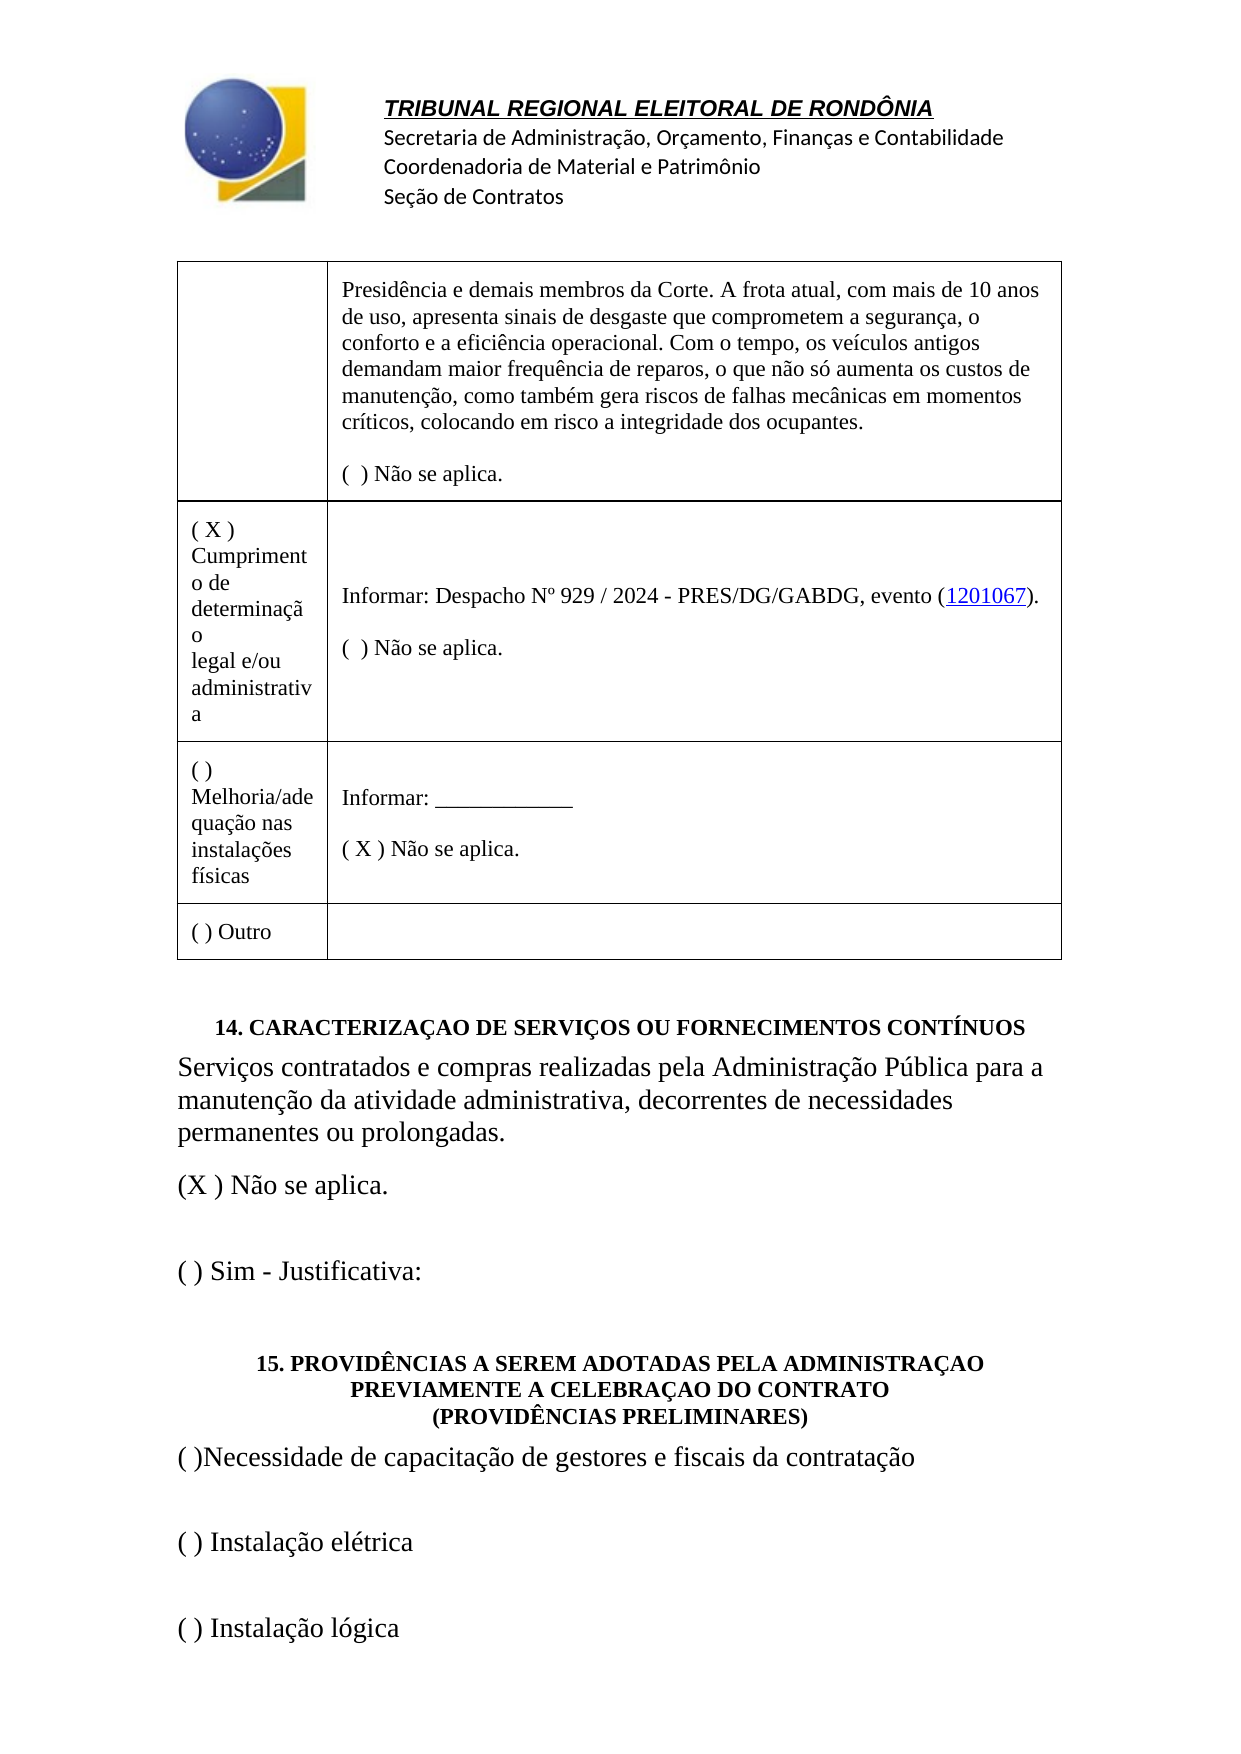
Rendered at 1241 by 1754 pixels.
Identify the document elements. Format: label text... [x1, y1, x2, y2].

text ( ) Instalação lógica [177, 1578, 1063, 1643]
text Serviços contratados e compras realizadas pela Administração Pública para a manutenção da atividade administrativa, decorrentes de necessidades permanentes ou prolongadas. [177, 1050, 1063, 1148]
table_cell Informar: Despacho Nº 929 / 2024 - PRES/DG/GABDG, evento (1201067). ( ) Não se aplica. [328, 502, 1061, 741]
text (X ) Não se aplica. [177, 1168, 1063, 1201]
table_cell ( ) Melhoria/adequação nas instalações físicas [178, 742, 327, 902]
text ( )Necessidade de capacitação de gestores e fiscais da contratação [177, 1439, 1063, 1472]
text (PROVIDÊNCIAS PRELIMINARES) [183, 1403, 1057, 1429]
table_cell ( X ) Cumprimento de determinação legal e/ou administrativa [178, 502, 327, 741]
table_cell Informar: ____________ ( X ) Não se aplica. [328, 742, 1061, 902]
table_cell [328, 904, 1061, 959]
text ( ) Sim - Justificativa: [177, 1222, 1063, 1286]
table_cell Presidência e demais membros da Corte. A frota atual, com mais de 10 anos de uso, apresenta sinais de desgaste que comprometem a segurança, o conforto e a eficiência operacional. Com o tempo, os veículos antigos demandam maior frequência de reparos, o que não só aumenta os custos de manutenção, como também gera riscos de falhas mecânicas em momentos críticos, colocando em risco a integridade dos ocupantes. ( ) Não se aplica. [328, 262, 1061, 500]
text 15. PROVIDÊNCIAS A SEREM ADOTADAS PELA ADMINISTRAÇAO PREVIAMENTE A CELEBRAÇAO DO CONTRATO [183, 1350, 1057, 1403]
text ( ) Instalação elétrica [177, 1493, 1063, 1558]
table_cell [178, 262, 327, 500]
text 14. CARACTERIZAÇAO DE SERVIÇOS OU FORNECIMENTOS CONTÍNUOS [183, 1014, 1057, 1040]
table_cell ( ) Outro [178, 904, 327, 959]
